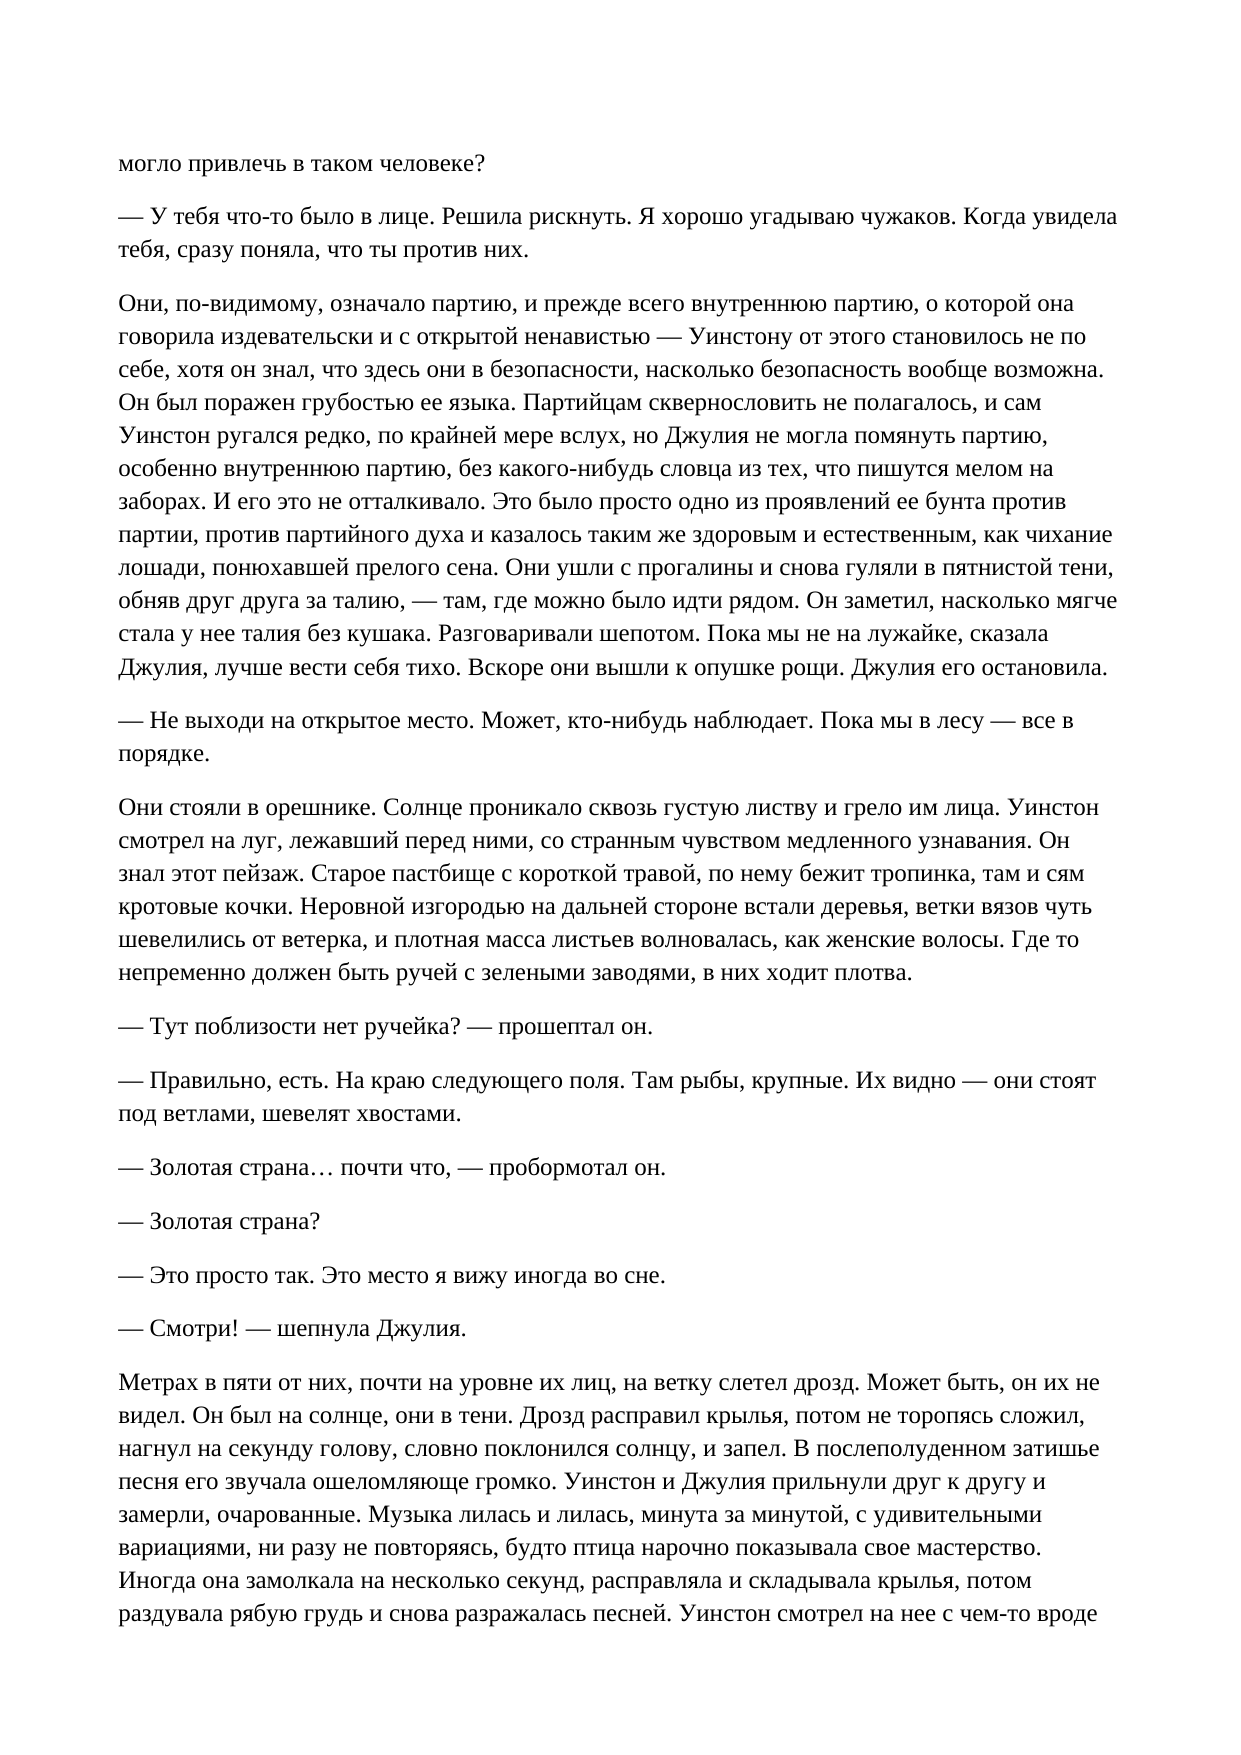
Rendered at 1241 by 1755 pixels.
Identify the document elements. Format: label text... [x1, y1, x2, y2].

text — Золотая страна? [118, 1206, 1122, 1234]
text Метрах в пяти от них, почти на уровне их лиц, на ветку слетел дрозд. Может быть, он их не видел. Он был на солнце, они в тени. Дрозд расправил крылья, потом не торопясь сложил, нагнул на секунду голову, словно поклонился солнцу, и запел. В послеполуденном затишье песня его звучала ошеломляюще громко. Уинстон и Джулия прильнули друг к другу и замерли, очарованные. Музыка лилась и лилась, минута за минутой, с удивительными вариациями, ни разу не повторяясь, будто птица нарочно показывала свое мастерство. Иногда она замолкала на несколько секунд, расправляла и складывала крылья, потом раздувала рябую грудь и снова разражалась песней. Уинстон смотрел на нее с чем-то вроде [118, 1367, 1122, 1627]
text — Тут поблизости нет ручейка? — прошептал он. [118, 1011, 1122, 1040]
text — Это просто так. Это место я вижу иногда во сне. [118, 1260, 1122, 1288]
text — Не выходи на открытое место. Может, кто-нибудь наблюдает. Пока мы в лесу — все в порядке. [118, 705, 1122, 767]
text — Золотая страна… почти что, — пробормотал он. [118, 1152, 1122, 1181]
text — У тебя что-то было в лице. Решила рискнуть. Я хорошо угадываю чужаков. Когда увидела тебя, сразу поняла, что ты против них. [118, 201, 1122, 263]
text Они стояли в орешнике. Солнце проникало сквозь густую листву и грело им лица. Уинстон смотрел на луг, лежавший перед ними, со странным чувством медленного узнавания. Он знал этот пейзаж. Старое пастбище с короткой травой, по нему бежит тропинка, там и сям кротовые кочки. Неровной изгородью на дальней стороне встали деревья, ветки вязов чуть шевелились от ветерка, и плотная масса листьев волновалась, как женские волосы. Где то непременно должен быть ручей с зелеными заводями, в них ходит плотва. [118, 792, 1122, 986]
text Они, по-видимому, означало партию, и прежде всего внутреннюю партию, о которой она говорила издевательски и с открытой ненавистью — Уинстону от этого становилось не по себе, хотя он знал, что здесь они в безопасности, насколько безопасность вообще возможна. Он был поражен грубостью ее языка. Партийцам сквернословить не полагалось, и сам Уинстон ругался редко, по крайней мере вслух, но Джулия не могла помянуть партию, особенно внутреннюю партию, без какого-нибудь словца из тех, что пишутся мелом на заборах. И его это не отталкивало. Это было просто одно из проявлений ее бунта против партии, против партийного духа и казалось таким же здоровым и естественным, как чихание лошади, понюхавшей прелого сена. Они ушли с прогалины и снова гуляли в пятнистой тени, обняв друг друга за талию, — там, где можно было идти рядом. Он заметил, насколько мягче стала у нее талия без кушака. Разговаривали шепотом. Пока мы не на лужайке, сказала Джулия, лучше вести себя тихо. Вскоре они вышли к опушке рощи. Джулия его остановила. [118, 288, 1122, 680]
text могло привлечь в таком человеке? [118, 148, 1122, 176]
text — Смотри! — шепнула Джулия. [118, 1313, 1122, 1342]
text — Правильно, есть. На краю следующего поля. Там рыбы, крупные. Их видно — они стоят под ветлами, шевелят хвостами. [118, 1065, 1122, 1127]
